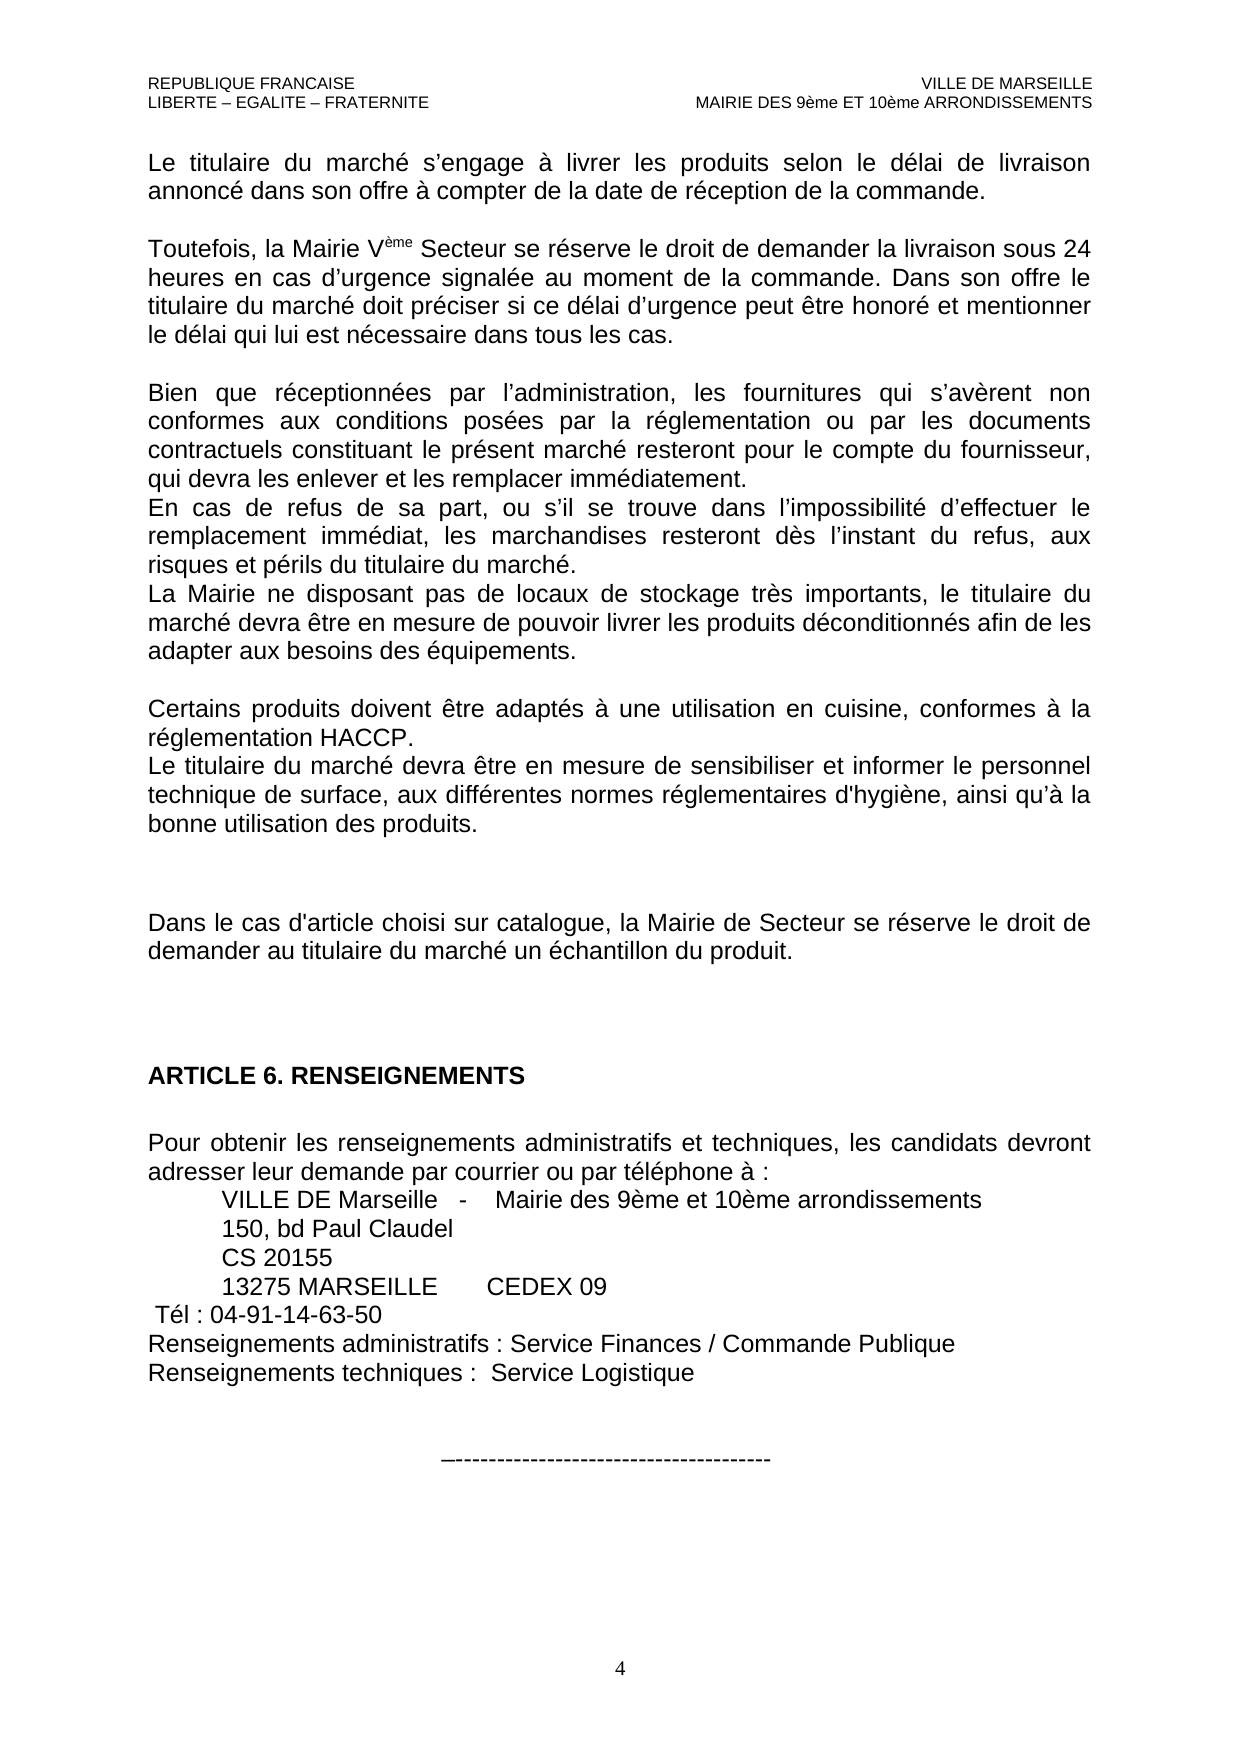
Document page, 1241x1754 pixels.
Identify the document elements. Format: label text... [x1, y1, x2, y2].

text Renseignements administratifs : Service Finances / Commande Publique [148, 1329, 1093, 1358]
text Pour obtenir les renseignements administratifs et techniques, les candidats devront adresser leur demande par courrier ou par téléphone à : [148, 1128, 1093, 1186]
text Toutefois, la Mairie Vème Secteur se réserve le droit de demander la livraison sous 24 heures en cas d’urgence signalée au moment de la commande. Dans son offre le titulaire du marché doit préciser si ce délai d’urgence peut être honoré et mentionner le délai qui lui est nécessaire dans tous les cas. [148, 234, 1093, 349]
text Renseignements techniques : Service Logistique [148, 1358, 1093, 1387]
text –-------------------------------------- [148, 1444, 1093, 1473]
subtitle ARTICLE 6. RENSEIGNEMENTS [148, 1061, 1093, 1090]
text Le titulaire du marché s’engage à livrer les produits selon le délai de livraison annoncé dans son offre à compter de la date de réception de la commande. [148, 148, 1093, 205]
text 150, bd Paul Claudel [148, 1214, 1093, 1243]
text CS 20155 [148, 1243, 1093, 1272]
text La Mairie ne disposant pas de locaux de stockage très importants, le titulaire du marché devra être en mesure de pouvoir livrer les produits déconditionnés afin de les adapter aux besoins des équipements. [148, 579, 1093, 665]
text VILLE DE Marseille - Mairie des 9ème et 10ème arrondissements [221, 1186, 1093, 1214]
text Tél : 04-91-14-63-50 [148, 1301, 1093, 1329]
text Certains produits doivent être adaptés à une utilisation en cuisine, conformes à la réglementation HACCP. [148, 694, 1093, 751]
text Dans le cas d'article choisi sur catalogue, la Mairie de Secteur se réserve le droit de demander au titulaire du marché un échantillon du produit. [148, 908, 1093, 965]
text En cas de refus de sa part, ou s’il se trouve dans l’impossibilité d’effectuer le remplacement immédiat, les marchandises resteront dès l’instant du refus, aux risques et périls du titulaire du marché. [148, 493, 1093, 579]
text Bien que réceptionnées par l’administration, les fournitures qui s’avèrent non conformes aux conditions posées par la réglementation ou par les documents contractuels constituant le présent marché resteront pour le compte du fournisseur, qui devra les enlever et les remplacer immédiatement. [148, 378, 1093, 493]
text 13275 MARSEILLE CEDEX 09 [221, 1272, 1093, 1301]
text Le titulaire du marché devra être en mesure de sensibiliser et informer le personnel technique de surface, aux différentes normes réglementaires d'hygiène, ainsi qu’à la bonne utilisation des produits. [148, 751, 1093, 838]
